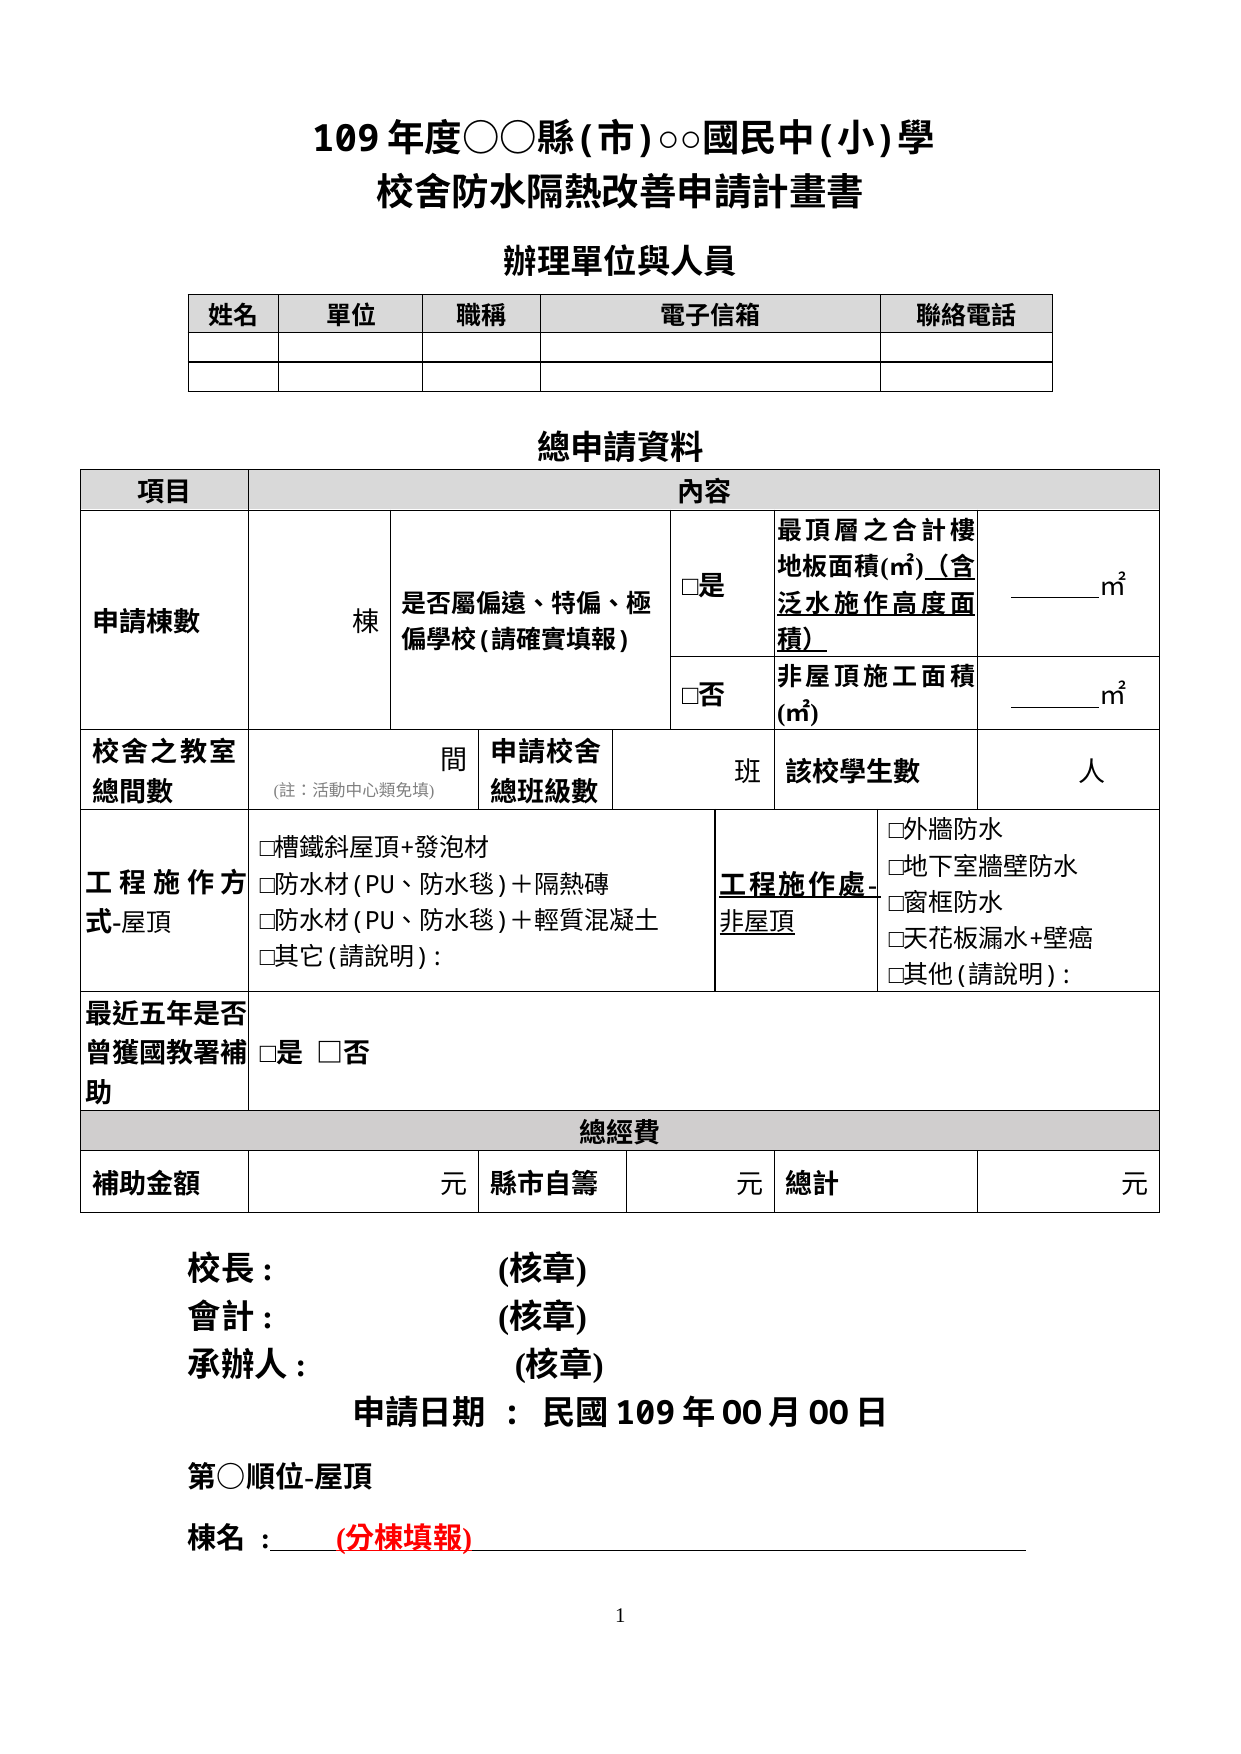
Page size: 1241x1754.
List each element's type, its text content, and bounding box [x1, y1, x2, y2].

table_cell 班 [613, 730, 774, 809]
text 棟名 : (分棟填報) [187, 1514, 1053, 1557]
table_cell [541, 333, 880, 361]
table_cell 間 (註：活動中心類免填) [249, 730, 478, 809]
table_header 單位 [279, 295, 422, 332]
text 校舍防水隔熱改善申請計畫書 [187, 162, 1053, 216]
table_cell 是否屬偏遠、特偏、極偏學校(請確實填報) [391, 511, 670, 729]
table_cell 工程施作處-非屋頂 [716, 810, 877, 991]
table_cell ㎡ [978, 657, 1159, 729]
text 總申請資料 [187, 421, 1053, 469]
table_header 內容 [249, 470, 1159, 509]
table_cell 總經費 [81, 1111, 1159, 1150]
table_cell 總計 [775, 1151, 977, 1212]
table_cell □外牆防水 □地下室牆壁防水 □窗框防水 □天花板漏水+壁癌 □其他(請說明): [878, 810, 1159, 991]
table_cell 補助金額 [81, 1151, 248, 1212]
text 承辦人 : (核章) [187, 1338, 1053, 1386]
table_cell □是 [671, 511, 774, 656]
text 會計 : (核章) [187, 1289, 1053, 1338]
table_cell □否 [671, 657, 774, 729]
table_header 項目 [81, 470, 248, 509]
table_cell □槽鐵斜屋頂+發泡材 □防水材(PU、防水毯)＋隔熱磚 □防水材(PU、防水毯)＋輕質混凝土 □其它(請說明): [249, 810, 714, 991]
table_cell □是 □否 [249, 992, 1159, 1110]
table_cell 申請棟數 [81, 511, 248, 729]
table_cell [881, 333, 1052, 361]
text 第○順位-屋頂 [187, 1453, 1053, 1496]
text 校長 : (核章) [187, 1241, 1053, 1289]
table_cell 人 [978, 730, 1159, 809]
text 辦理單位與人員 [187, 235, 1053, 283]
text 申請日期 : 民國109年OO月OO日 [187, 1386, 1053, 1434]
table_header 姓名 [189, 295, 278, 332]
table_cell 非屋頂施工面積(㎡) [775, 657, 977, 729]
table_header 電子信箱 [541, 295, 880, 332]
table_cell [541, 363, 880, 391]
table_cell 該校學生數 [775, 730, 977, 809]
table_cell 棟 [249, 511, 390, 729]
table_cell 申請校舍總班級數 [479, 730, 612, 809]
table_cell ㎡ [978, 511, 1159, 656]
table_cell 最近五年是否曾獲國教署補助 [81, 992, 248, 1110]
table_cell [423, 363, 540, 391]
table_cell 元 [249, 1151, 478, 1212]
table_cell 校舍之教室總間數 [81, 730, 248, 809]
table_cell [189, 333, 278, 361]
table_cell 工程施作方式-屋頂 [81, 810, 248, 991]
table_cell [881, 363, 1052, 391]
table_cell [279, 363, 422, 391]
table_cell [189, 363, 278, 391]
table_cell [279, 333, 422, 361]
text 109年度○○縣(市)○○國民中(小)學 [114, 107, 1132, 162]
table_cell 縣市自籌 [479, 1151, 626, 1212]
table_cell 最頂層之合計樓地板面積(㎡)（含泛水施作高度面積） [775, 511, 977, 656]
table_cell 元 [627, 1151, 774, 1212]
table_header 聯絡電話 [881, 295, 1052, 332]
table_cell 元 [978, 1151, 1159, 1212]
table_header 職稱 [423, 295, 540, 332]
table_cell [423, 333, 540, 361]
